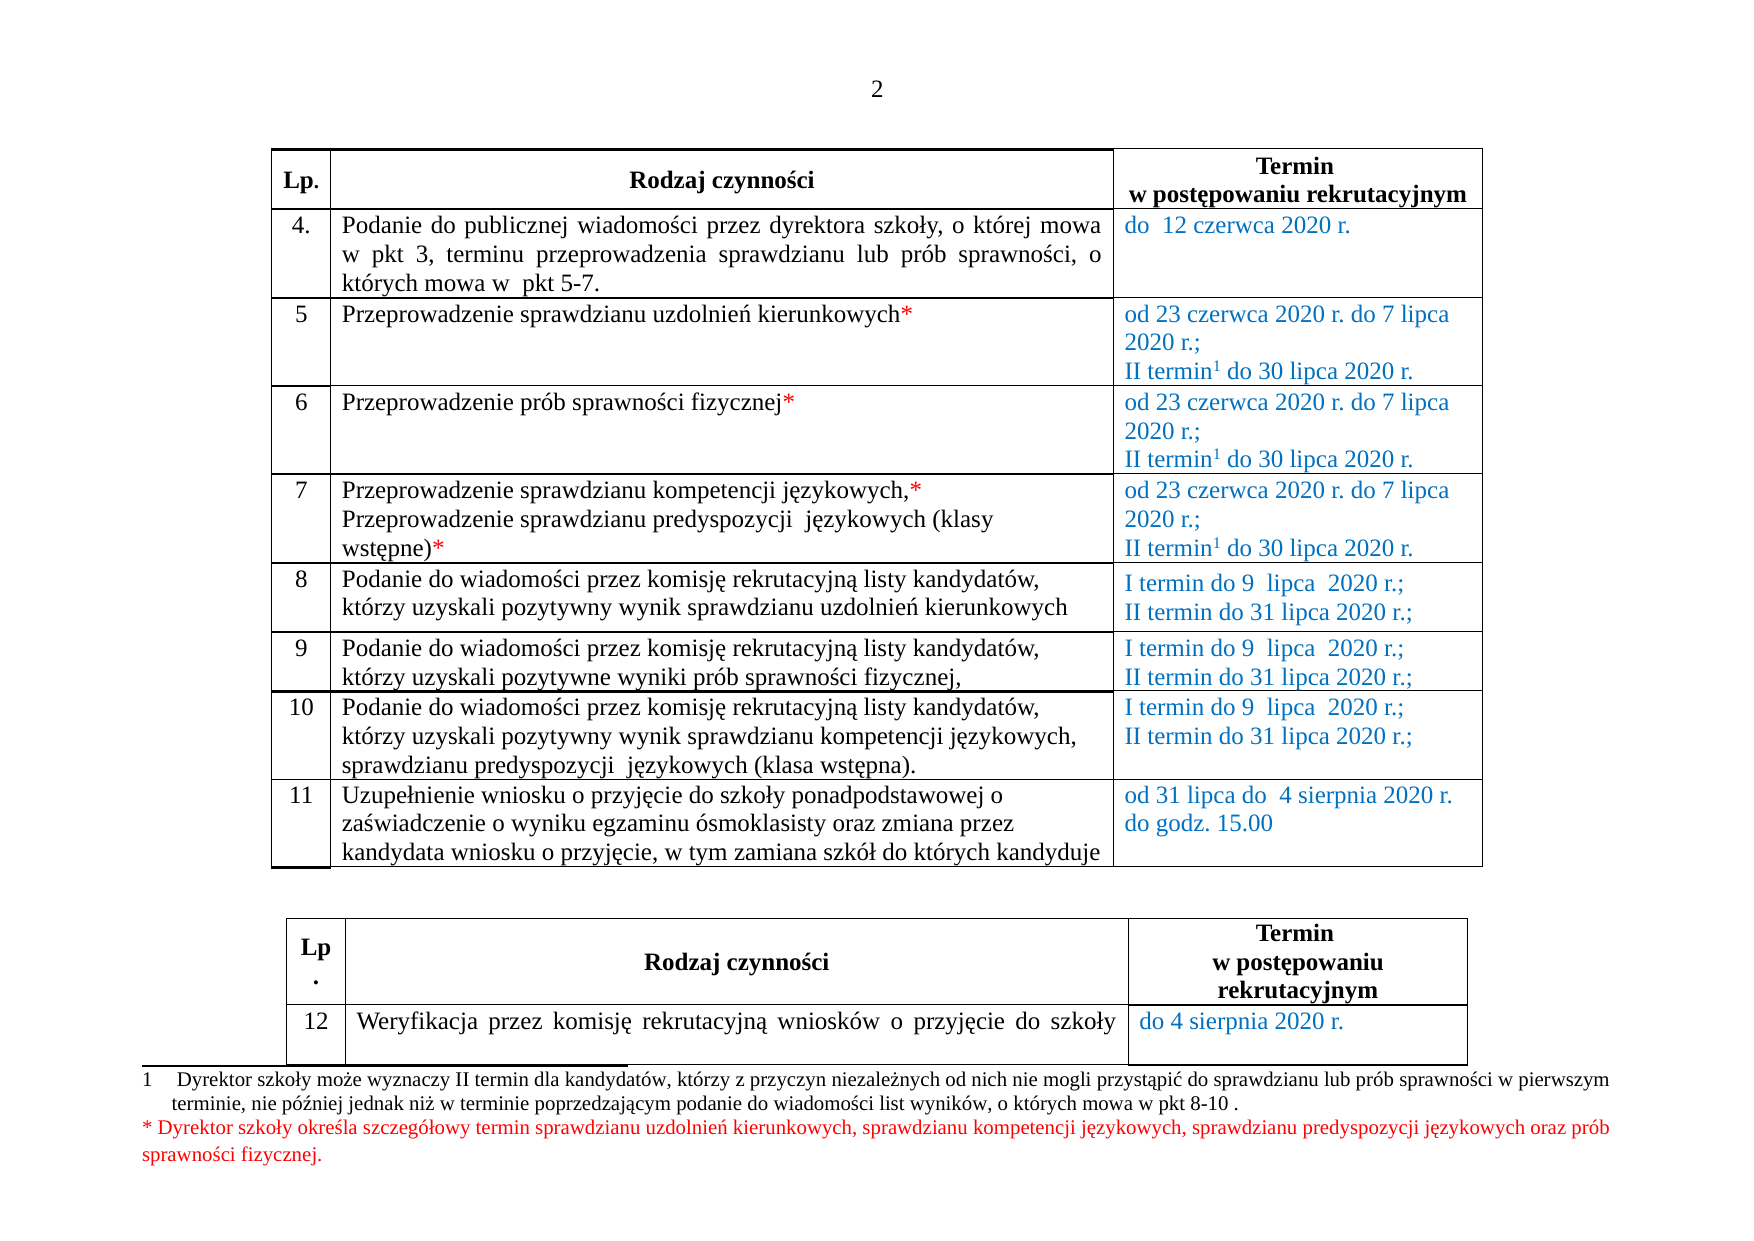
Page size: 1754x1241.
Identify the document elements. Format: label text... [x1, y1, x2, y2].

table_header Rodzaj czynności [331, 151, 1113, 208]
table_cell Podanie do wiadomości przez komisję rekrutacyjną listy kandydatów, którzy uzyskali pozytywny wynik sprawdzianu kompetencji językowych, sprawdzianu predyspozycji językowych (klasa wstępna). [331, 693, 1113, 779]
table_cell 6 [272, 387, 330, 473]
table_cell Podanie do wiadomości przez komisję rekrutacyjną listy kandydatów, którzy uzyskali pozytywne wyniki prób sprawności fizycznej, [331, 633, 1113, 690]
table_header Rodzaj czynności [346, 919, 1128, 1004]
table_cell do 12 czerwca 2020 r. [1114, 209, 1482, 297]
table_cell 8 [272, 564, 330, 631]
table_header Lp. [272, 151, 330, 208]
table_header Lp. [287, 919, 345, 1004]
table_cell I termin do 9 lipca 2020 r.; II termin do 31 lipca 2020 r.; [1114, 632, 1482, 690]
table_cell do 4 sierpnia 2020 r. [1129, 1006, 1467, 1063]
table_cell 12 [287, 1005, 345, 1063]
table_cell od 23 czerwca 2020 r. do 7 lipca 2020 r.; II termin do 30 lipca 2020 r. [1114, 298, 1482, 385]
table_cell 5 [272, 299, 330, 385]
table_cell Przeprowadzenie sprawdzianu kompetencji językowych,* Przeprowadzenie sprawdzianu predyspozycji językowych (klasy wstępne)* [331, 475, 1113, 562]
table_cell Podanie do wiadomości przez komisję rekrutacyjną listy kandydatów, którzy uzyskali pozytywny wynik sprawdzianu uzdolnień kierunkowych [331, 564, 1113, 631]
table_cell od 31 lipca do 4 sierpnia 2020 r. do godz. 15.00 [1114, 780, 1482, 866]
table_cell 4. [272, 210, 330, 297]
table_cell I termin do 9 lipca 2020 r.; II termin do 31 lipca 2020 r.; [1114, 563, 1482, 631]
table_cell 10 [272, 693, 330, 779]
table_cell 11 [272, 780, 330, 866]
table_cell od 23 czerwca 2020 r. do 7 lipca 2020 r.; II termin1 do 30 lipca 2020 r. [1114, 474, 1482, 562]
table_cell Weryfikacja przez komisję rekrutacyjną wniosków o przyjęcie do szkoły [346, 1005, 1128, 1063]
table_cell Podanie do publicznej wiadomości przez dyrektora szkoły, o której mowa w pkt 3, terminu przeprowadzenia sprawdzianu lub prób sprawności, o których mowa w pkt 5-7. [331, 210, 1113, 297]
table_cell Uzupełnienie wniosku o przyjęcie do szkoły ponadpodstawowej o zaświadczenie o wyniku egzaminu ósmoklasisty oraz zmiana przez kandydata wniosku o przyjęcie, w tym zamiana szkół do których kandyduje [331, 780, 1113, 866]
table_header Termin w postępowaniu rekrutacyjnym [1114, 149, 1482, 208]
table_cell Przeprowadzenie sprawdzianu uzdolnień kierunkowych* [331, 299, 1113, 385]
table_header Termin w postępowaniu rekrutacyjnym [1129, 919, 1467, 1004]
table_cell I termin do 9 lipca 2020 r.; II termin do 31 lipca 2020 r.; [1114, 691, 1482, 779]
table_cell Przeprowadzenie prób sprawności fizycznej* [331, 386, 1113, 473]
table_cell 7 [272, 475, 330, 562]
table_cell 9 [272, 633, 330, 690]
table_cell od 23 czerwca 2020 r. do 7 lipca 2020 r.; II termin1 do 30 lipca 2020 r. [1114, 386, 1482, 473]
